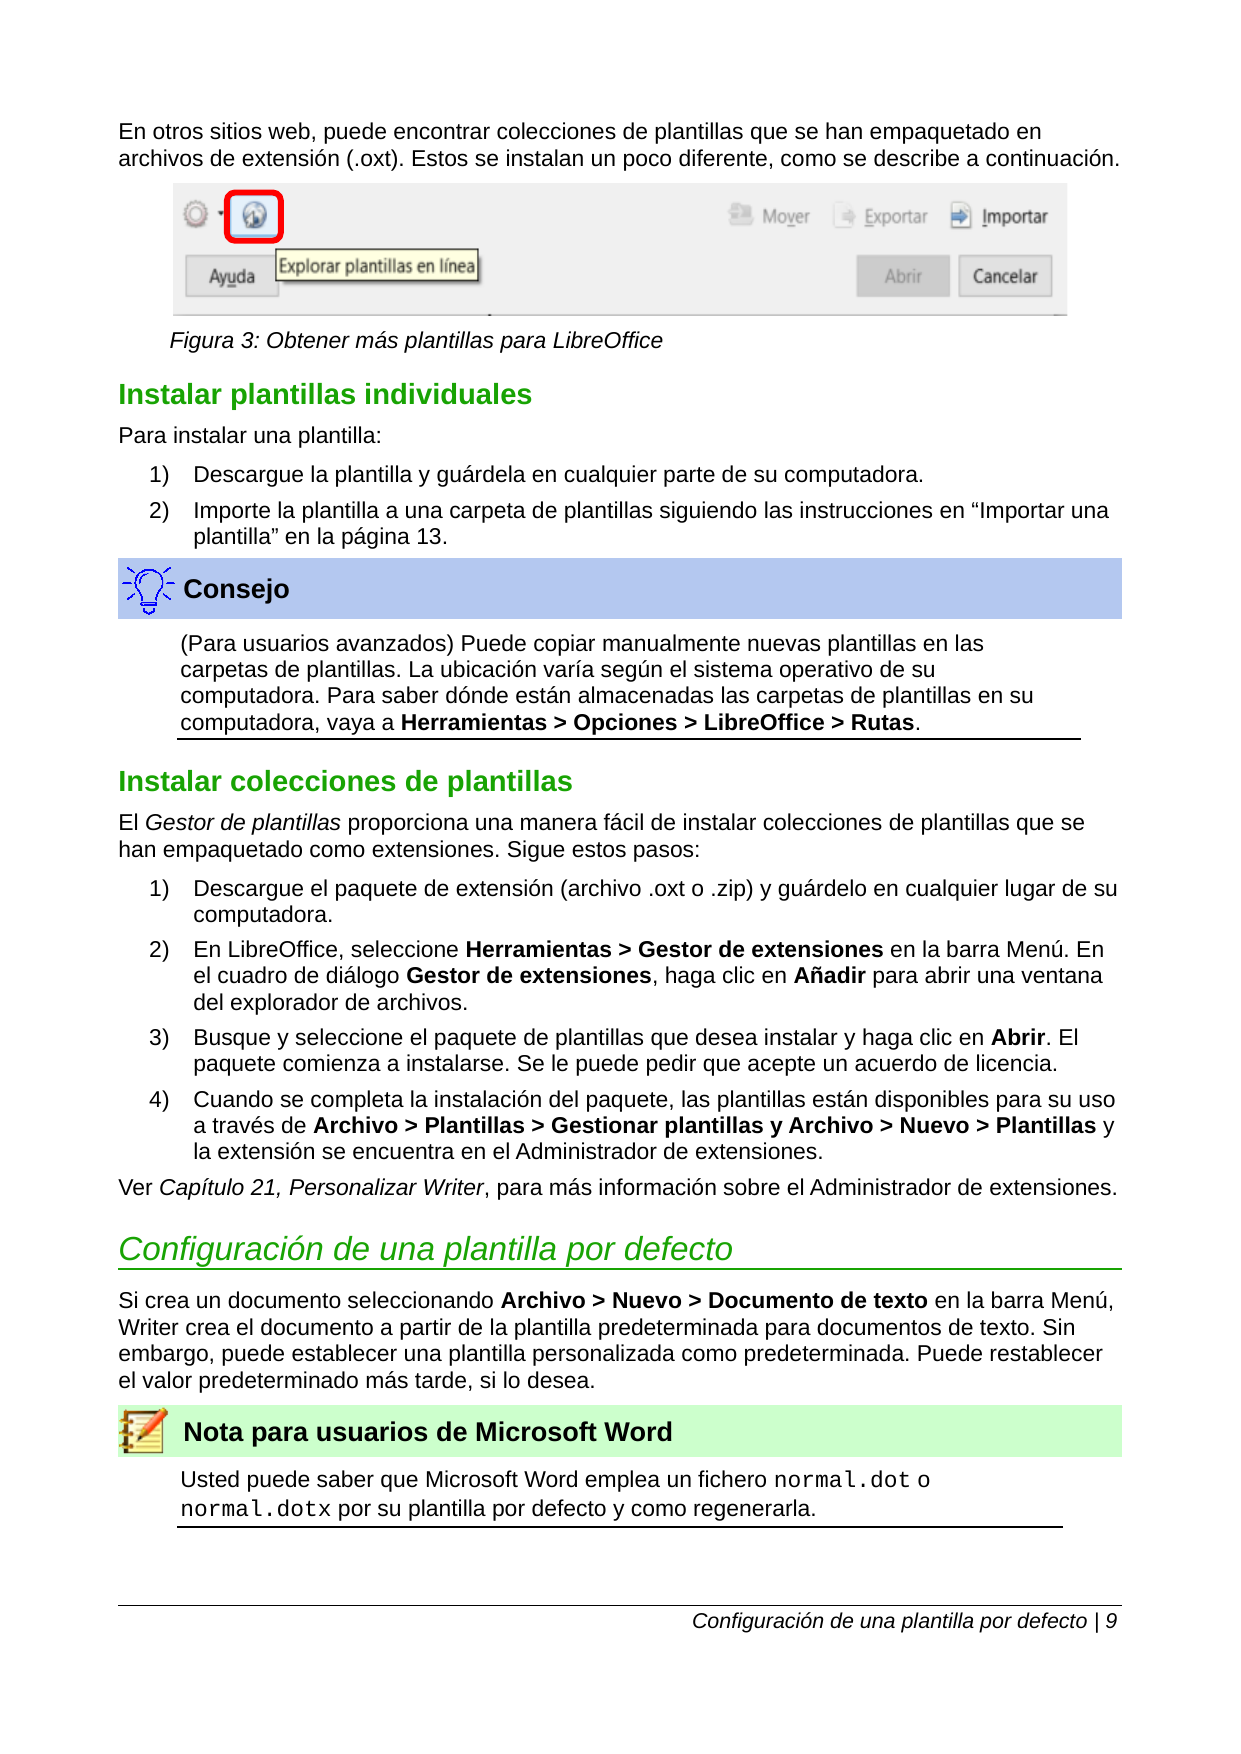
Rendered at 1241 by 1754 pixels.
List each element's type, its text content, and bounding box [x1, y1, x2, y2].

subtitle Configuración de una plantilla por defecto [118, 1229, 1122, 1268]
text El Gestor de plantillas proporciona una manera fácil de instalar colecciones de plantillas que se han empaquetado como extensiones. Sigue estos pasos: [118, 809, 1122, 862]
list En LibreOffice, seleccione Herramientas > Gestor de extensiones en la barra Menú. En el cuadro de diálogo Gestor de extensiones, haga clic en Añadir para abrir una ventana del explorador de archivos. [169, 936, 1122, 1015]
text Si crea un documento seleccionando Archivo > Nuevo > Documento de texto en la barra Menú, Writer crea el documento a partir de la plantilla predeterminada para documentos de texto. Sin embargo, puede establecer una plantilla personalizada como predeterminada. Puede restablecer el valor predeterminado más tarde, si lo desea. [118, 1287, 1122, 1393]
text Figura 3: Obtener más plantillas para LibreOffice [169, 327, 1071, 353]
text Usted puede saber que Microsoft Word emplea un fichero normal.dot o normal.dotx por su plantilla por defecto y como regenerarla. [177, 1463, 1063, 1526]
list Busque y seleccione el paquete de plantillas que desea instalar y haga clic en Abrir. El paquete comienza a instalarse. Se le puede pedir que acepte un acuerdo de licencia. [169, 1024, 1122, 1077]
subtitle Consejo [118, 558, 1122, 619]
subtitle Instalar colecciones de plantillas [118, 764, 1122, 797]
list Descargue la plantilla y guárdela en cualquier parte de su computadora. [169, 461, 1122, 488]
list Descargue el paquete de extensión (archivo .oxt o .zip) y guárdelo en cualquier lugar de su computadora. [169, 874, 1122, 927]
subtitle Instalar plantillas individuales [118, 377, 1122, 411]
list Para instalar una plantilla: [118, 422, 1122, 449]
list Cuando se completa la instalación del paquete, las plantillas están disponibles para su uso a través de Archivo > Plantillas > Gestionar plantillas y Archivo > Nuevo > Plantillas y la extensión se encuentra en el Administrador de extensiones. [169, 1086, 1122, 1164]
picture [119, 1406, 170, 1457]
list Importe la plantilla a una carpeta de plantillas siguiendo las instrucciones en “Importar una plantilla” en la página 13. [169, 497, 1122, 549]
picture [173, 183, 1068, 316]
text (Para usuarios avanzados) Puede copiar manualmente nuevas plantillas en las carpetas de plantillas. La ubicación varía según el sistema operativo de su computadora. Para saber dónde están almacenadas las carpetas de plantillas en su computadora, vaya a Herramientas > Opciones > LibreOffice > Rutas. [177, 627, 1081, 738]
text En otros sitios web, puede encontrar colecciones de plantillas que se han empaquetado en archivos de extensión (.oxt). Estos se instalan un poco diferente, como se describe a continuación. [118, 118, 1122, 171]
text Ver Capítulo 21, Personalizar Writer, para más información sobre el Administrador de extensiones. [118, 1173, 1122, 1200]
picture [119, 559, 179, 619]
subtitle Nota para usuarios de Microsoft Word [118, 1405, 1122, 1457]
